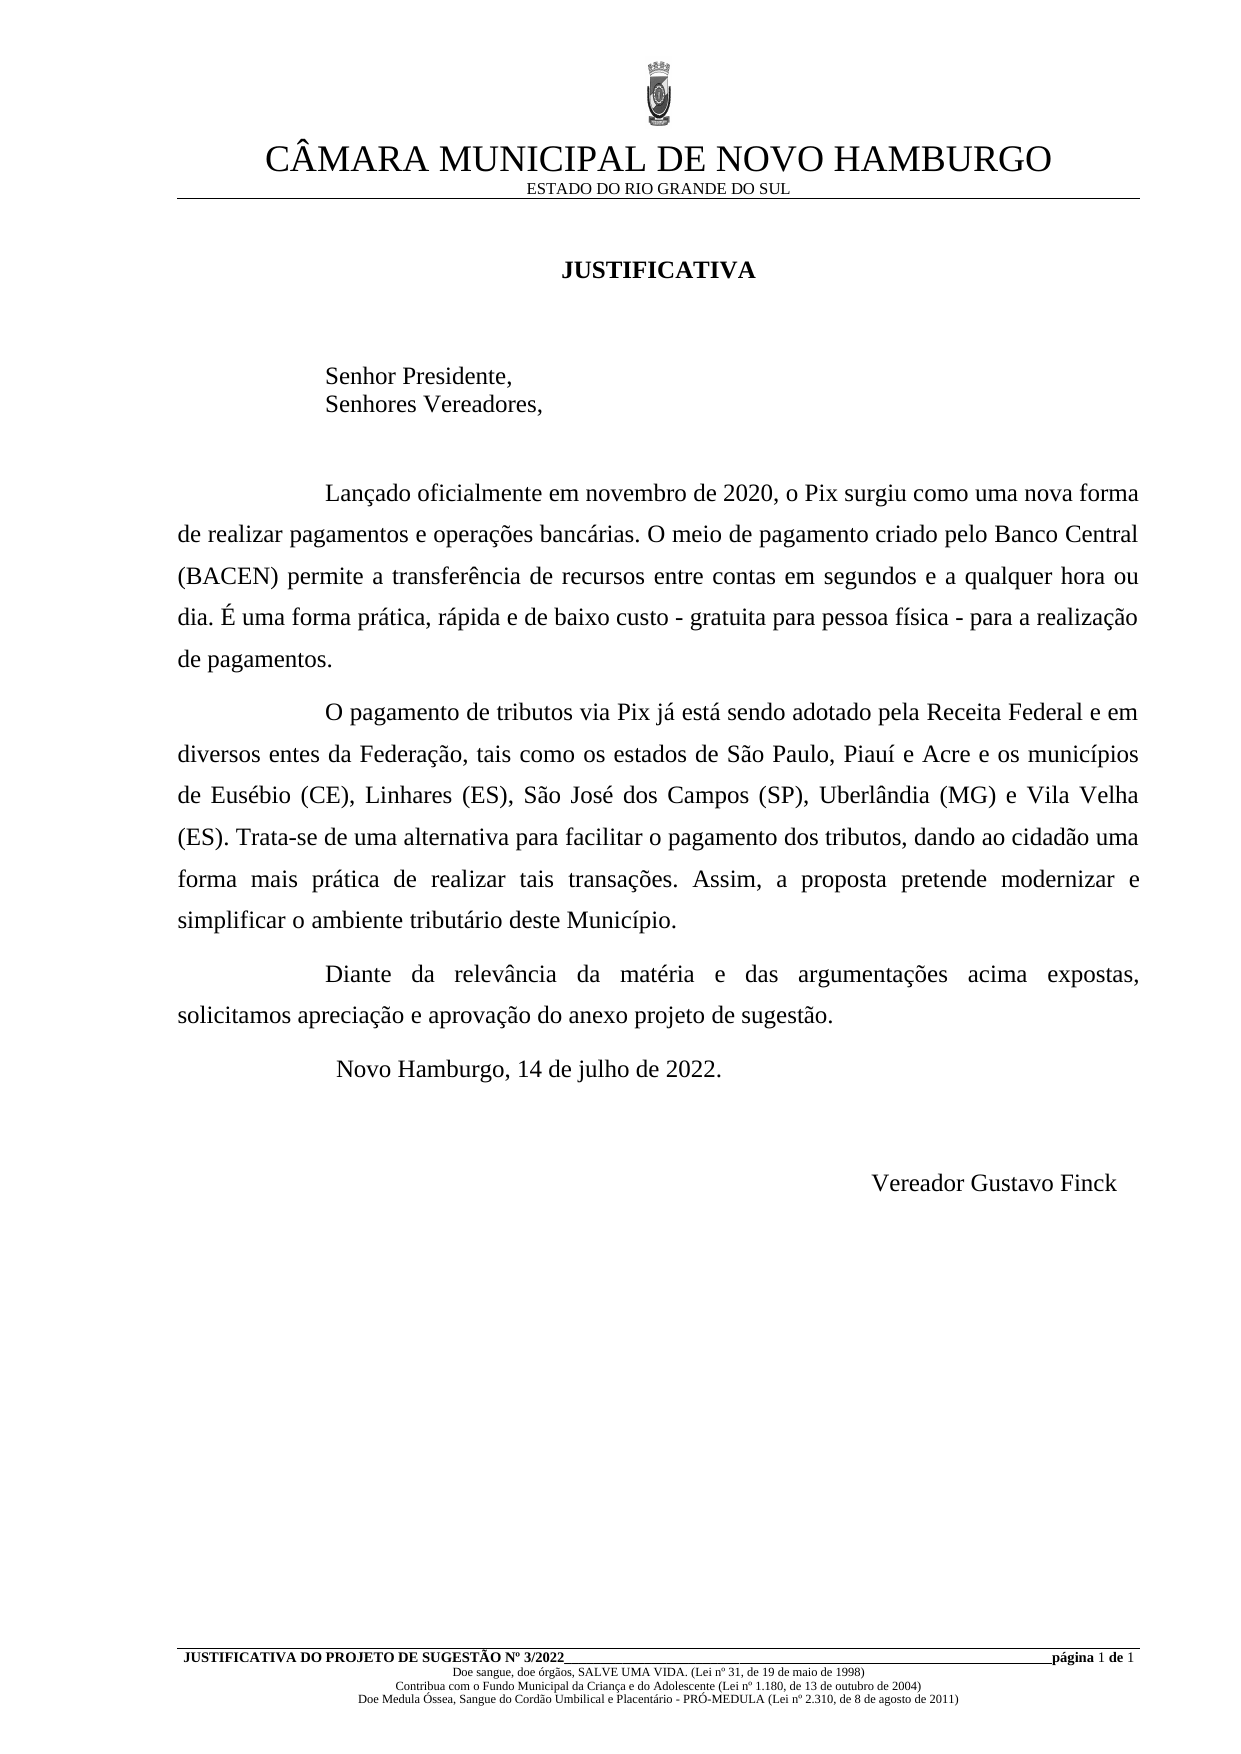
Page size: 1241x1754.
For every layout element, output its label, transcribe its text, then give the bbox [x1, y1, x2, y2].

text Novo Hamburgo, 14 de julho de 2022. [188, 1055, 1109, 1082]
subtitle JUSTIFICATIVA [177, 256, 1140, 284]
text Diante da relevância da matéria e das argumentações acima expostas, solicitamos apreciação e aprovação do anexo projeto de sugestão. [177, 960, 1140, 1029]
text Senhor Presidente, [177, 362, 1140, 390]
text O pagamento de tributos via Pix já está sendo adotado pela Receita Federal e em diversos entes da Federação, tais como os estados de São Paulo, Piauí e Acre e os municípios de Eusébio (CE), Linhares (ES), São José dos Campos (SP), Uberlândia (MG) e Vila Velha (ES). Trata-se de uma alternativa para facilitar o pagamento dos tributos, dando ao cidadão uma forma mais prática de realizar tais transações. Assim, a proposta pretende modernizar e simplificar o ambiente tributário deste Município. [177, 698, 1140, 934]
text Senhores Vereadores, [177, 390, 1140, 417]
text Lançado oficialmente em novembro de 2020, o Pix surgiu como uma nova forma de realizar pagamentos e operações bancárias. O meio de pagamento criado pelo Banco Central (BACEN) permite a transferência de recursos entre contas em segundos e a qualquer hora ou dia. É uma forma prática, rápida e de baixo custo - gratuita para pessoa física - para a realização de pagamentos. [177, 479, 1140, 673]
text Vereador Gustavo Finck [177, 1169, 1117, 1197]
